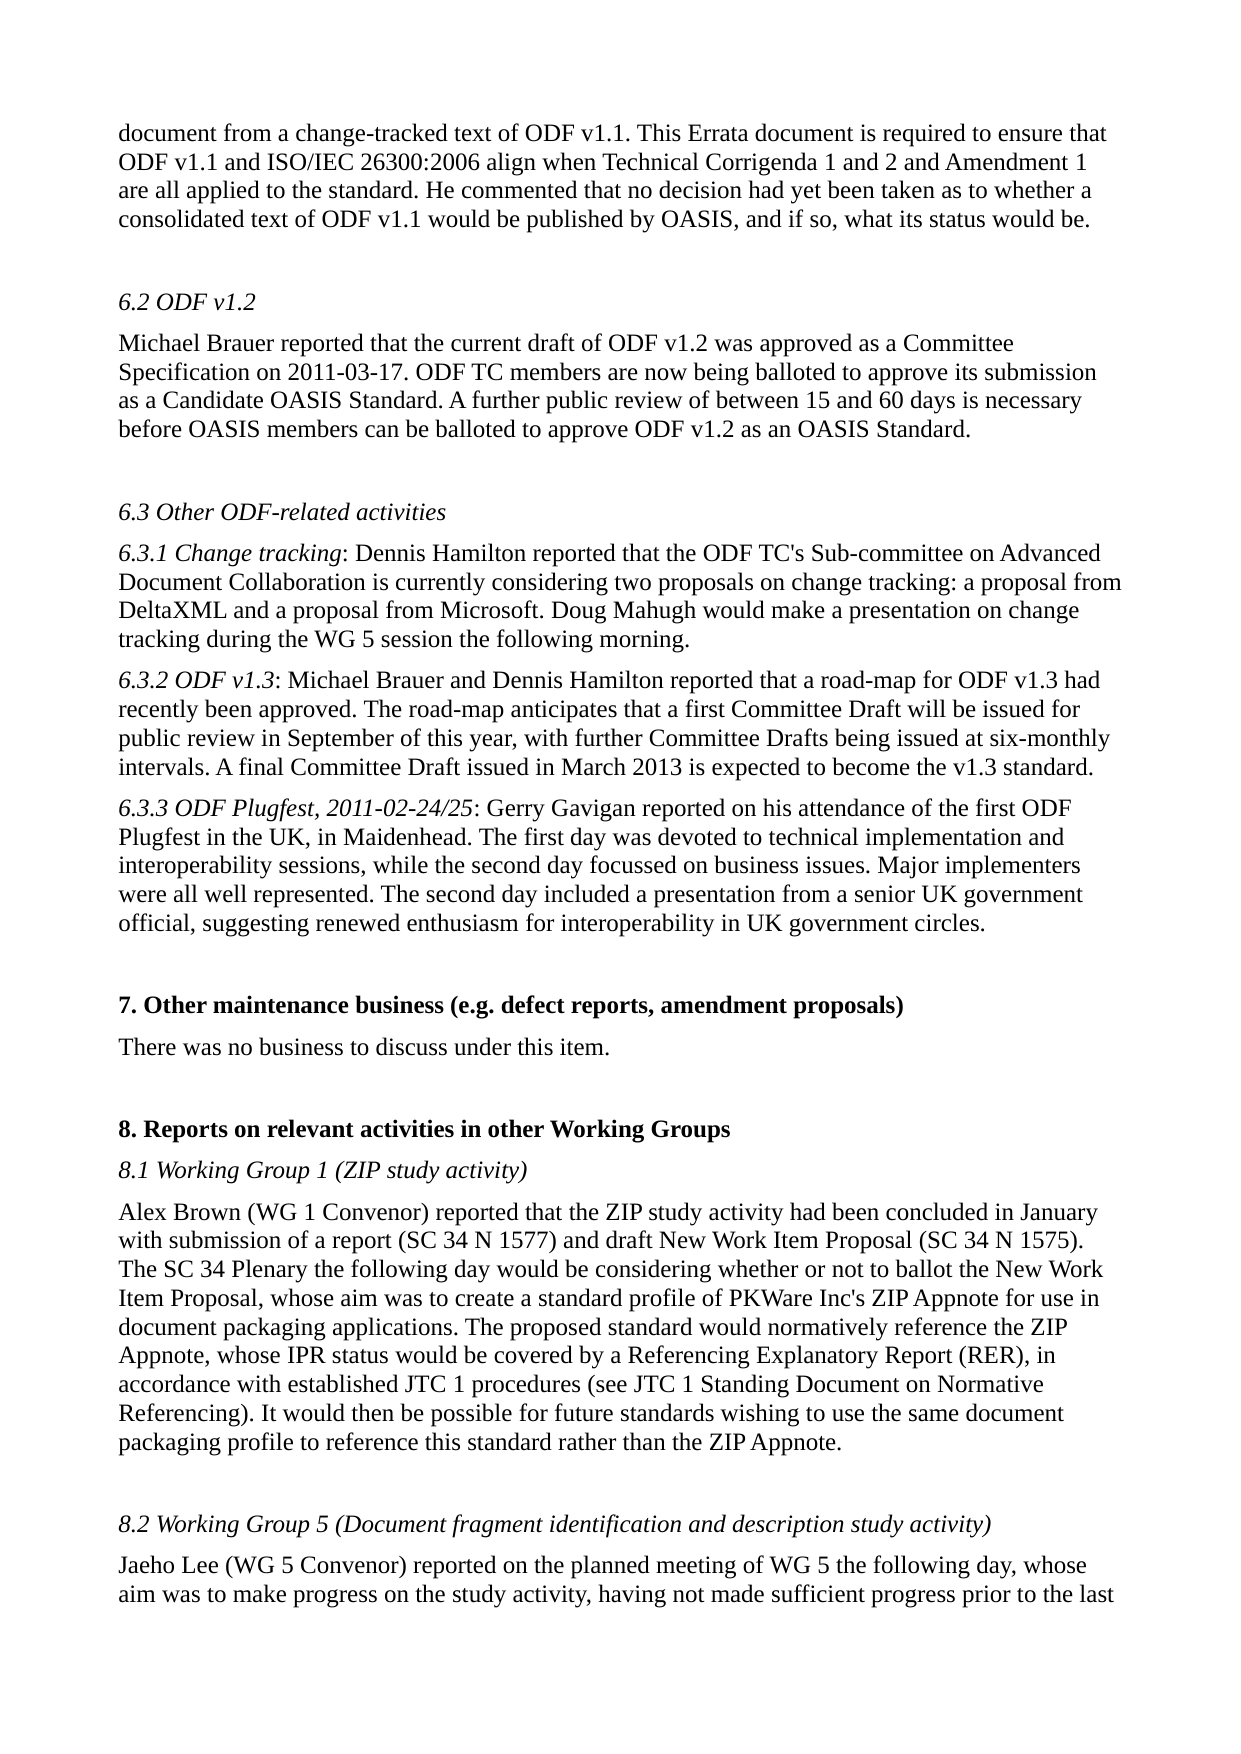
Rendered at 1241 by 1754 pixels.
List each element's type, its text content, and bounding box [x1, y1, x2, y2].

text 8.1 Working Group 1 (ZIP study activity) [118, 1156, 1122, 1184]
text 6.3.2 ODF v1.3: Michael Brauer and Dennis Hamilton reported that a road-map for ODF v1.3 had recently been approved. The road-map anticipates that a first Committee Draft will be issued for public review in September of this year, with further Committee Drafts being issued at six-monthly intervals. A final Committee Draft issued in March 2013 is expected to become the v1.3 standard. [118, 666, 1122, 781]
text 6.3.1 Change tracking: Dennis Hamilton reported that the ODF TC's Sub-committee on Advanced Document Collaboration is currently considering two proposals on change tracking: a proposal from DeltaXML and a proposal from Microsoft. Doug Mahugh would make a presentation on change tracking during the WG 5 session the following morning. [118, 538, 1122, 653]
text 7. Other maintenance business (e.g. defect reports, amendment proposals) [118, 991, 1122, 1019]
text 6.3 Other ODF-related activities [118, 497, 1122, 526]
text 8.2 Working Group 5 (Document fragment identification and description study activity) [118, 1509, 1122, 1538]
text 6.3.3 ODF Plugfest, 2011-02-24/25: Gerry Gavigan reported on his attendance of the first ODF Plugfest in the UK, in Maidenhead. The first day was devoted to technical implementation and interoperability sessions, while the second day focussed on business issues. Major implementers were all well represented. The second day included a presentation from a senior UK government official, suggesting renewed enthusiasm for interoperability in UK government circles. [118, 793, 1122, 937]
text document from a change-tracked text of ODF v1.1. This Errata document is required to ensure that ODF v1.1 and ISO/IEC 26300:2006 align when Technical Corrigenda 1 and 2 and Amendment 1 are all applied to the standard. He commented that no decision had yet been taken as to whether a consolidated text of ODF v1.1 would be published by OASIS, and if so, what its status would be. [118, 118, 1122, 233]
text Jaeho Lee (WG 5 Convenor) reported on the planned meeting of WG 5 the following day, whose aim was to make progress on the study activity, having not made sufficient progress prior to the last [118, 1551, 1122, 1608]
text Alex Brown (WG 1 Convenor) reported that the ZIP study activity had been concluded in January with submission of a report (SC 34 N 1577) and draft New Work Item Proposal (SC 34 N 1575). The SC 34 Plenary the following day would be considering whether or not to ballot the New Work Item Proposal, whose aim was to create a standard profile of PKWare Inc's ZIP Appnote for use in document packaging applications. The proposed standard would normatively reference the ZIP Appnote, whose IPR status would be covered by a Referencing Explanatory Report (RER), in accordance with established JTC 1 procedures (see JTC 1 Standing Document on Normative Referencing). It would then be possible for future standards wishing to use the same document packaging profile to reference this standard rather than the ZIP Appnote. [118, 1197, 1122, 1456]
text Michael Brauer reported that the current draft of ODF v1.2 was approved as a Committee Specification on 2011-03-17. ODF TC members are now being balloted to approve its submission as a Candidate OASIS Standard. A further public review of between 15 and 60 days is necessary before OASIS members can be balloted to approve ODF v1.2 as an OASIS Standard. [118, 328, 1122, 443]
text There was no business to discuss under this item. [118, 1032, 1122, 1061]
text 8. Reports on relevant activities in other Working Groups [118, 1114, 1122, 1143]
text 6.2 ODF v1.2 [118, 287, 1122, 316]
